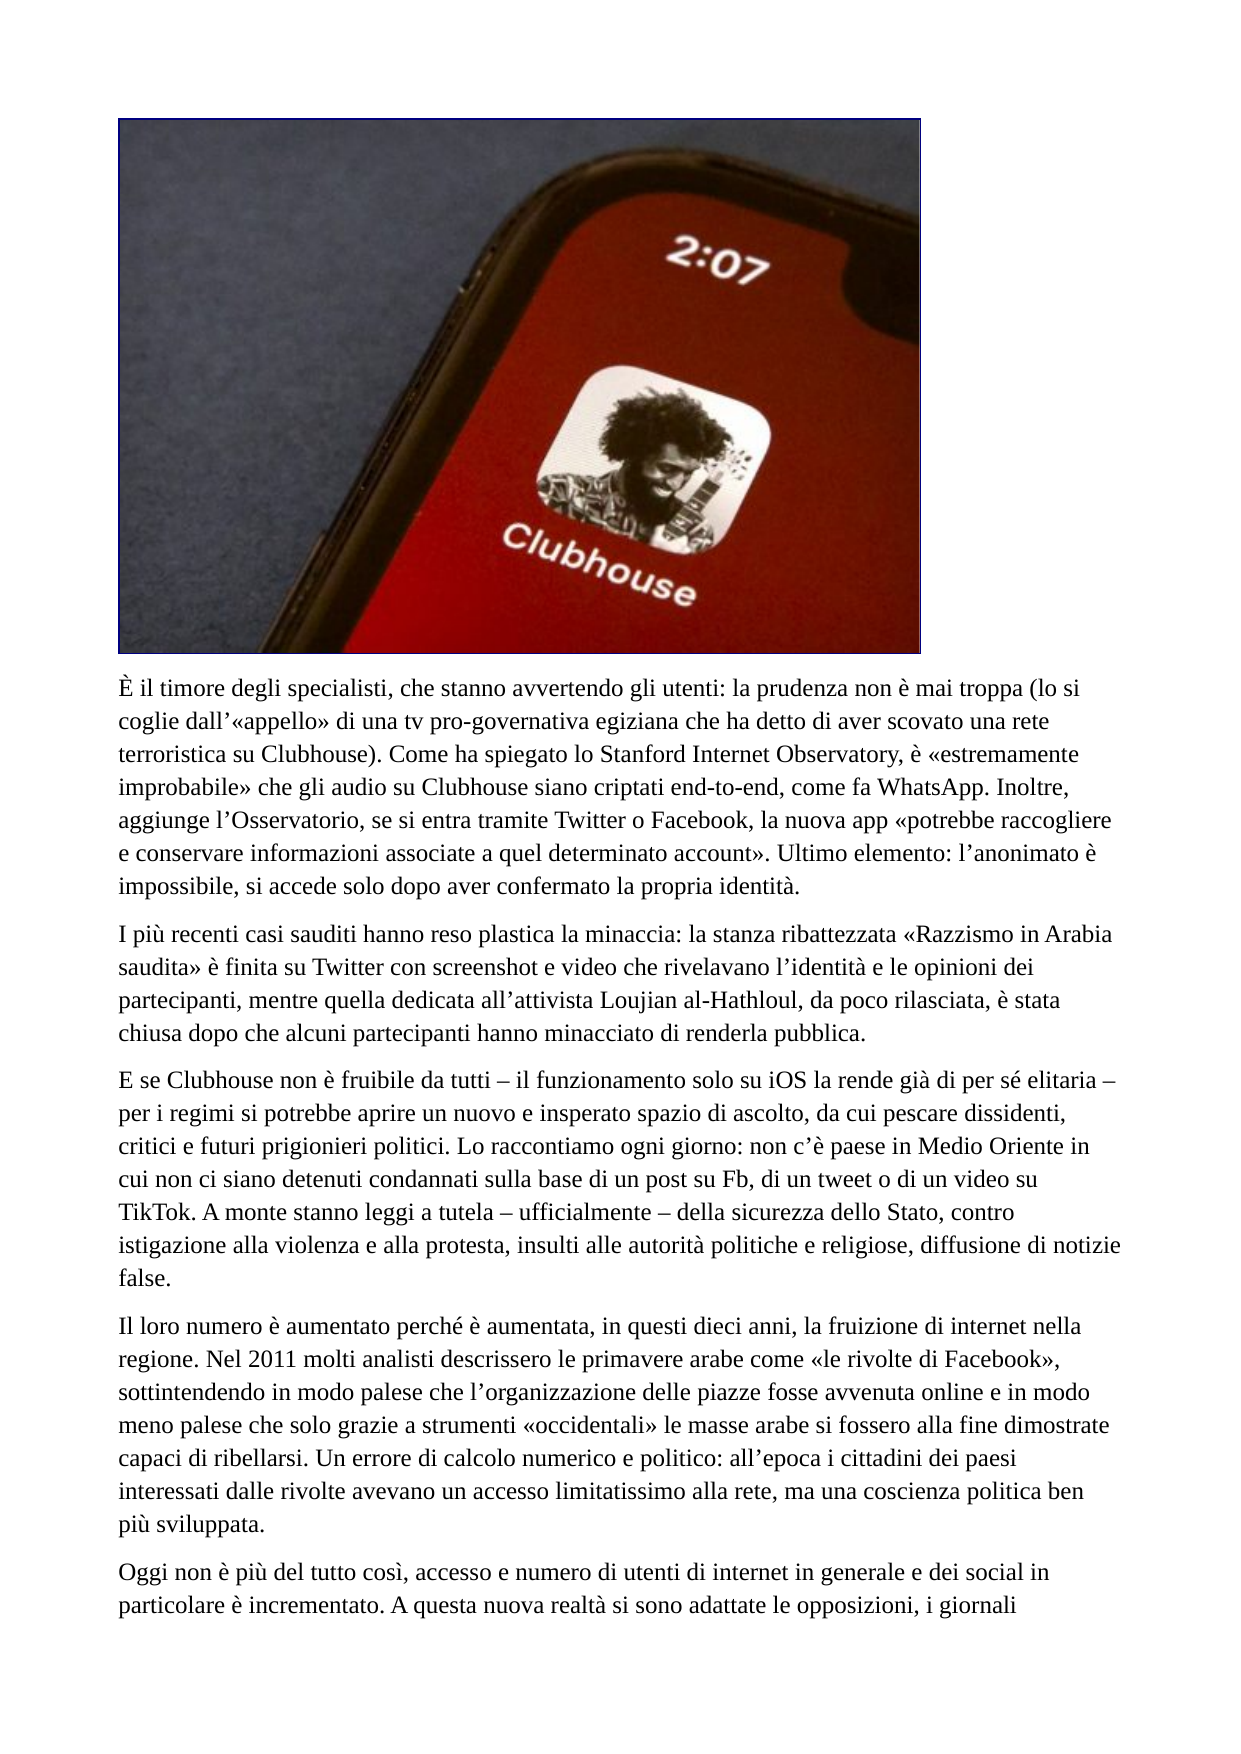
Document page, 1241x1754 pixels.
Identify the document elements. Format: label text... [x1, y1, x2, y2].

text Il loro numero è aumentato perché è aumentata, in questi dieci anni, la fruizione di internet nella regione. Nel 2011 molti analisti descrissero le primavere arabe come «le rivolte di Facebook», sottintendendo in modo palese che l’organizzazione delle piazze fosse avvenuta online e in modo meno palese che solo grazie a strumenti «occidentali» le masse arabe si fossero alla fine dimostrate capaci di ribellarsi. Un errore di calcolo numerico e politico: all’epoca i cittadini dei paesi interessati dalle rivolte avevano un accesso limitatissimo alla rete, ma una coscienza politica ben più sviluppata. [118, 1311, 1122, 1538]
text È il timore degli specialisti, che stanno avvertendo gli utenti: la prudenza non è mai troppa (lo si coglie dall’«appello» di una tv pro-governativa egiziana che ha detto di aver scovato una rete terroristica su Clubhouse). Come ha spiegato lo Stanford Internet Observatory, è «estremamente improbabile» che gli audio su Clubhouse siano criptati end-to-end, come fa WhatsApp. Inoltre, aggiunge l’Osservatorio, se si entra tramite Twitter o Facebook, la nuova app «potrebbe raccogliere e conservare informazioni associate a quel determinato account». Ultimo elemento: l’anonimato è impossibile, si accede solo dopo aver confermato la propria identità. [118, 673, 1122, 900]
picture [120, 120, 920, 653]
text Oggi non è più del tutto così, accesso e numero di utenti di internet in generale e dei social in particolare è incrementato. A questa nuova realtà si sono adattate le opposizioni, i giornali [118, 1557, 1122, 1618]
text I più recenti casi sauditi hanno reso plastica la minaccia: la stanza ribattezzata «Razzismo in Arabia saudita» è finita su Twitter con screenshot e video che rivelavano l’identità e le opinioni dei partecipanti, mentre quella dedicata all’attivista Loujian al-Hathloul, da poco rilasciata, è stata chiusa dopo che alcuni partecipanti hanno minacciato di renderla pubblica. [118, 919, 1122, 1046]
text E se Clubhouse non è fruibile da tutti – il funzionamento solo su iOS la rende già di per sé elitaria – per i regimi si potrebbe aprire un nuovo e insperato spazio di ascolto, da cui pescare dissidenti, critici e futuri prigionieri politici. Lo raccontiamo ogni giorno: non c’è paese in Medio Oriente in cui non ci siano detenuti condannati sulla base di un post su Fb, di un tweet o di un video su TikTok. A monte stanno leggi a tutela – ufficialmente – della sicurezza dello Stato, contro istigazione alla violenza e alla protesta, insulti alle autorità politiche e religiose, diffusione di notizie false. [118, 1065, 1122, 1292]
